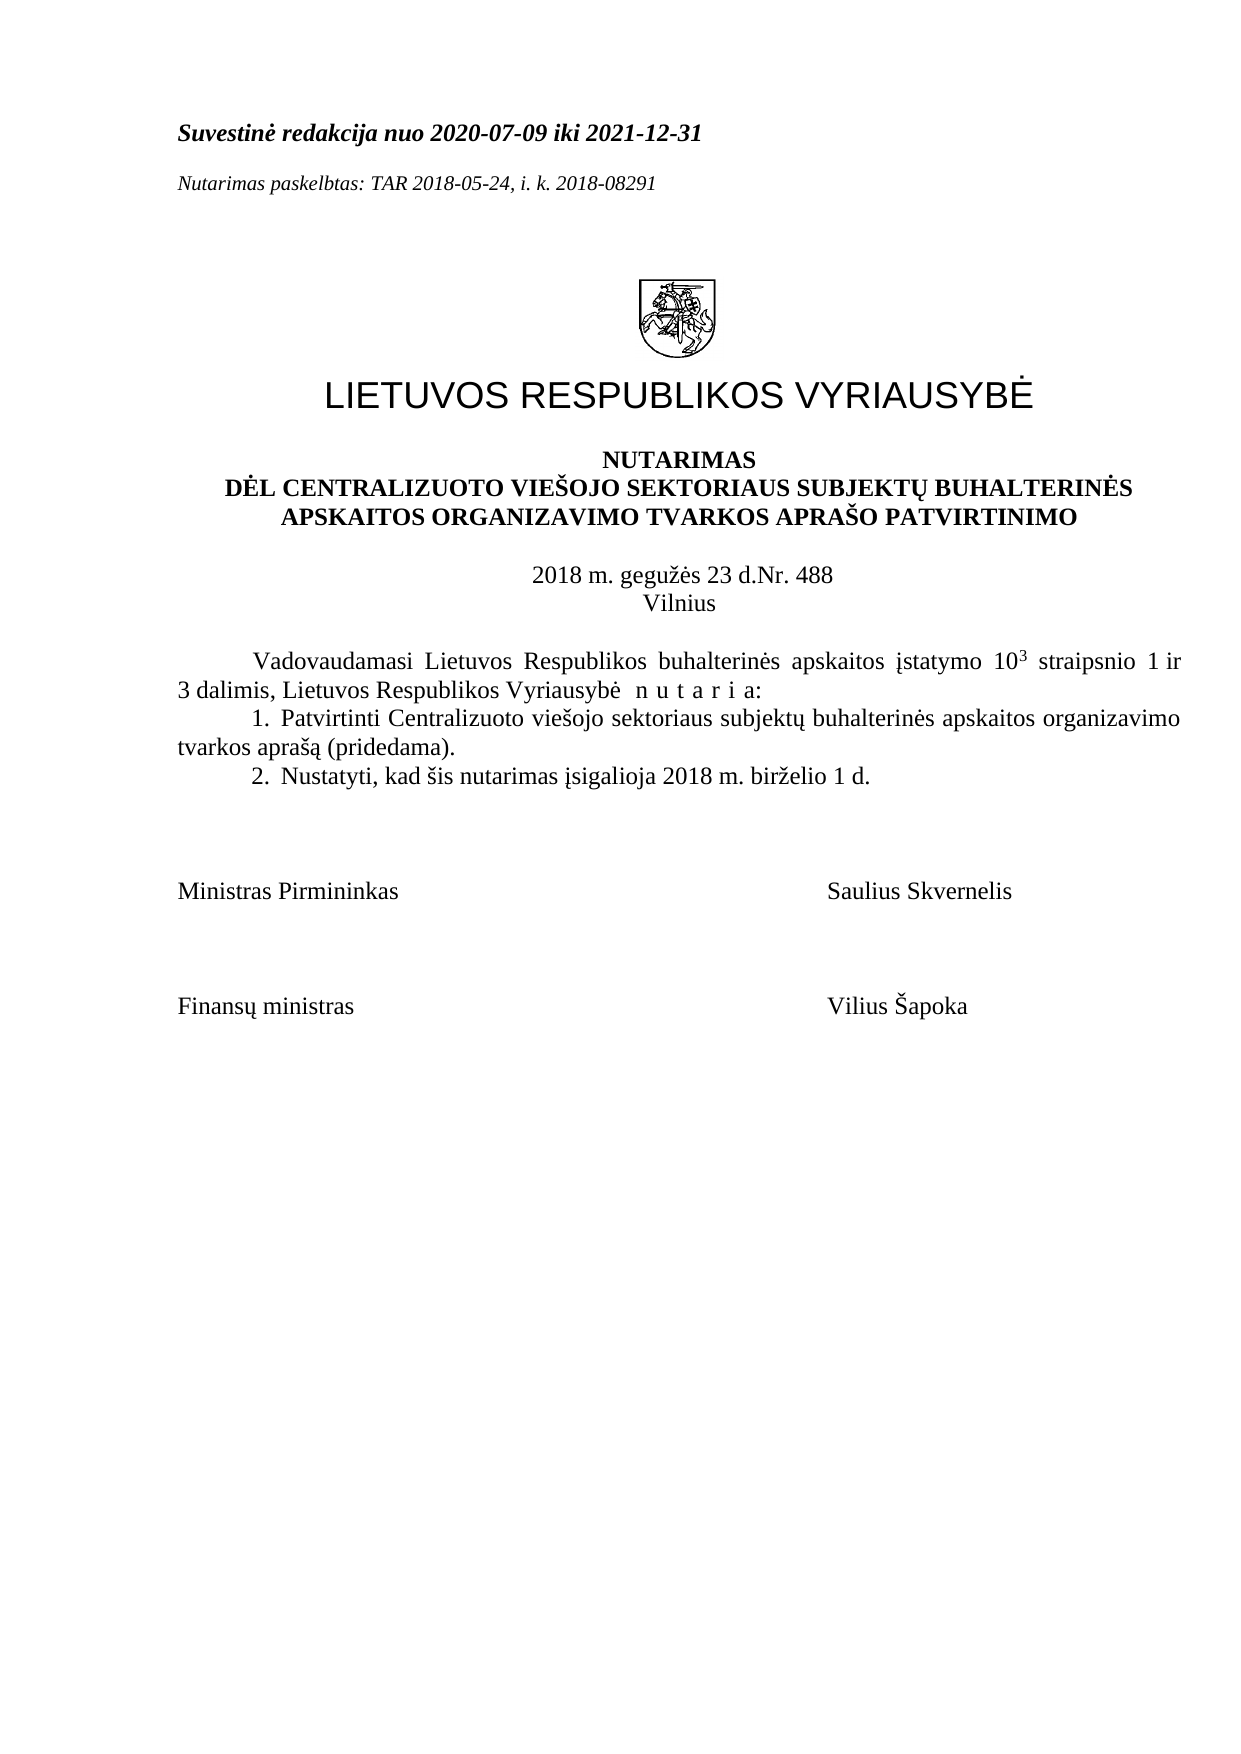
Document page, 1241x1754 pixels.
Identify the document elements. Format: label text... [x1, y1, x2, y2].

text dėl CENTRALIZUOTo VIEŠOJO SEKTORIAUS SUBJEKTŲ BUHALTERINĖS APSKAITOS ORGANIZAVIMO TVARKOS APRAŠO PATVIRTINIMO [177, 473, 1181, 531]
text Vilnius [177, 588, 1181, 617]
text Vadovaudamasi Lietuvos Respublikos buhalterinės apskaitos įstatymo 103 straipsnio 1 ir 3 dalimis, Lietuvos Respublikos Vyriausybė nutaria: [177, 646, 1181, 703]
text Suvestinė redakcija nuo 2020-07-09 iki 2021-12-31 [177, 118, 1181, 147]
text Ministras Pirmininkas Saulius Skvernelis [177, 876, 1181, 905]
text Lietuvos Respublikos Vyriausybė [177, 373, 1181, 416]
text 1. Patvirtinti Centralizuoto viešojo sektoriaus subjektų buhalterinės apskaitos organizavimo tvarkos aprašą (pridedama). [177, 703, 1181, 761]
text Nutarimas paskelbtas: TAR 2018-05-24, i. k. 2018-08291 [177, 171, 1181, 195]
text nutarimas [177, 445, 1181, 473]
text 2018 m. gegužės 23 d.Nr. 488 [177, 560, 1181, 588]
text 2. Nustatyti, kad šis nutarimas įsigalioja 2018 m. birželio 1 d. [177, 761, 1181, 790]
text Finansų ministras Vilius Šapoka [177, 991, 1181, 1020]
